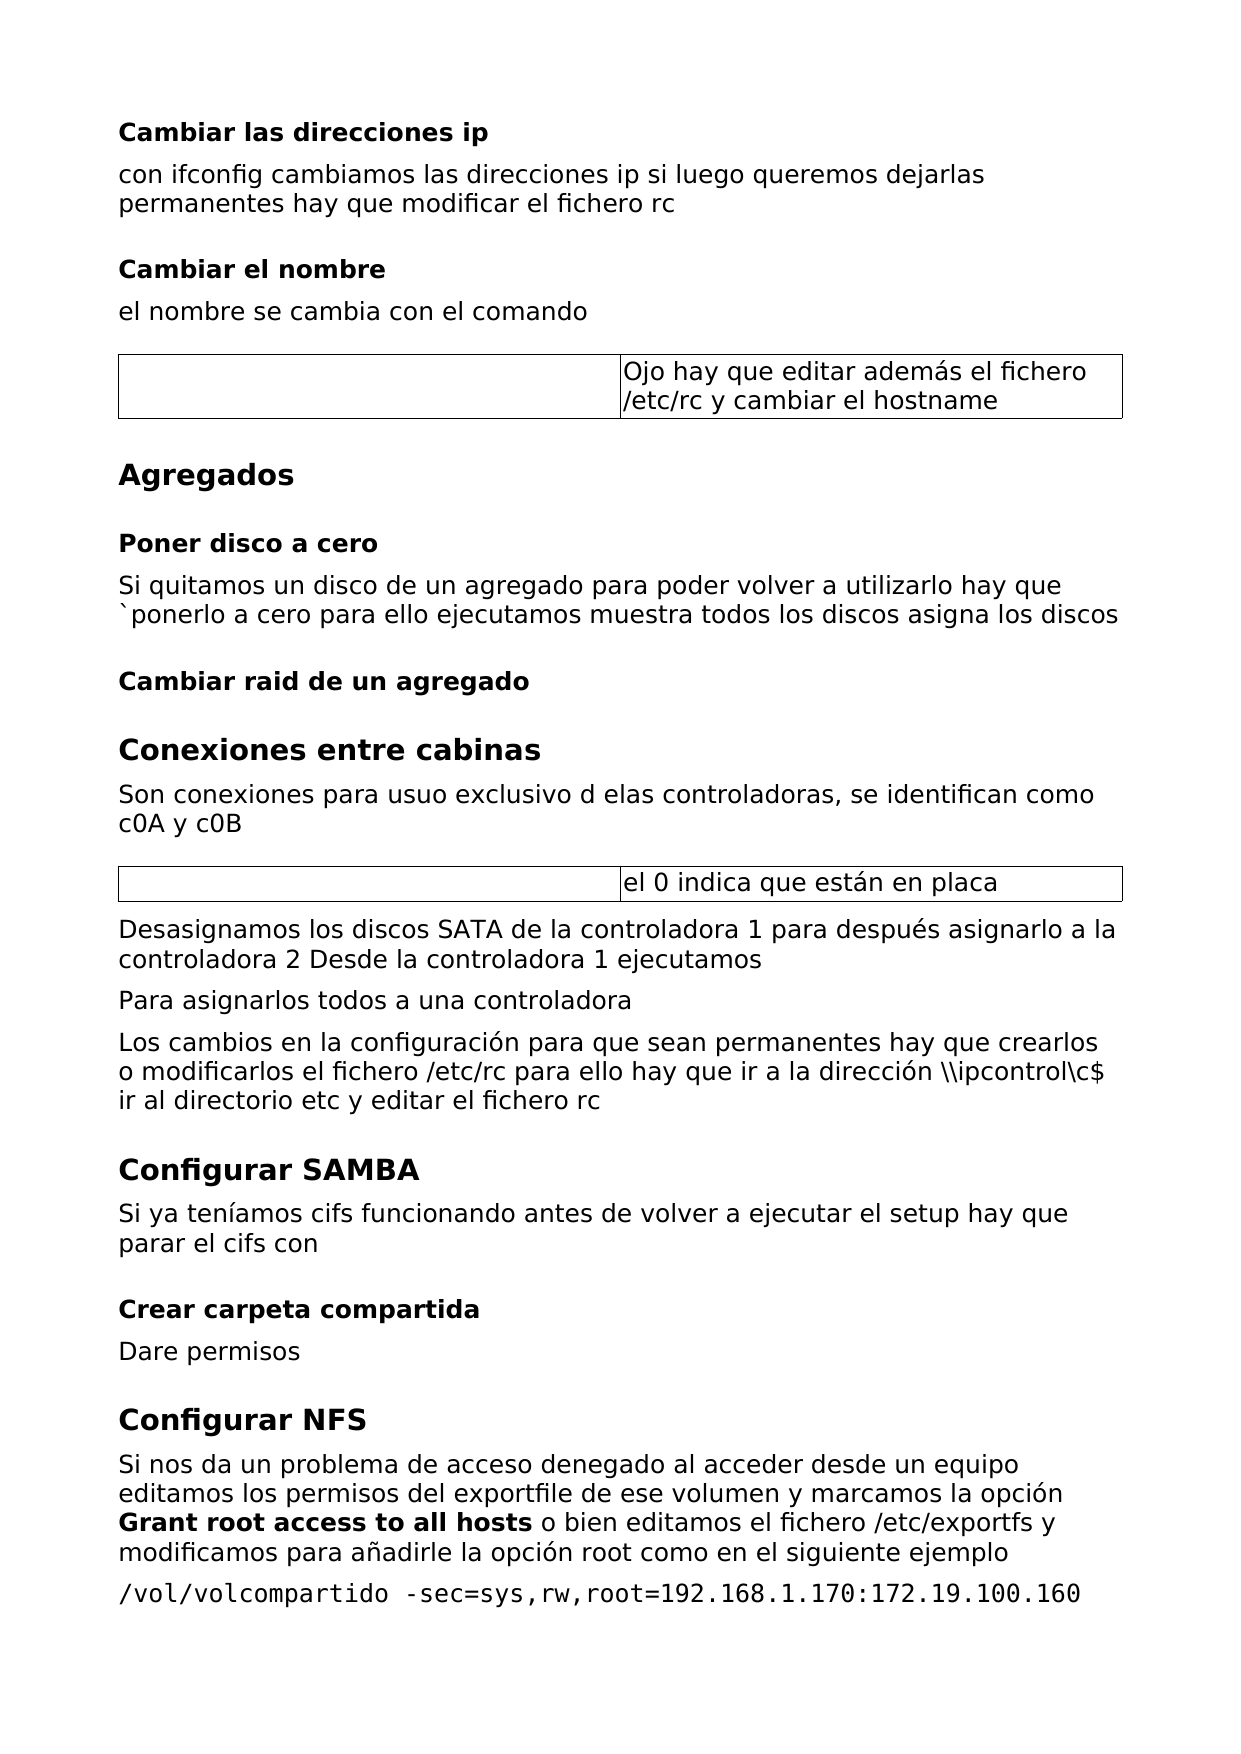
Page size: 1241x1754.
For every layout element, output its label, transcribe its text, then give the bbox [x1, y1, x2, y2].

subtitle Configurar SAMBA [118, 1153, 1122, 1187]
text /vol/volcompartido -sec=sys,rw,root=192.168.1.170:172.19.100.160 [118, 1579, 1122, 1608]
text Los cambios en la configuración para que sean permanentes hay que crearlos o modificarlos el fichero /etc/rc para ello hay que ir a la dirección \\ipcontrol\c$ ir al directorio etc y editar el fichero rc [118, 1028, 1122, 1116]
text Si quitamos un disco de un agregado para poder volver a utilizarlo hay que `ponerlo a cero para ello ejecutamos muestra todos los discos asigna los discos [118, 571, 1122, 629]
text Son conexiones para usuo exclusivo d elas controladoras, se identifican como c0A y c0B [118, 780, 1122, 838]
subtitle Agregados [118, 458, 1122, 492]
table_header el 0 indica que están en placa [621, 867, 1122, 901]
subtitle Cambiar las direcciones ip [118, 118, 1122, 147]
text Si ya teníamos cifs funcionando antes de volver a ejecutar el setup hay que parar el cifs con [118, 1199, 1122, 1258]
table_header Ojo hay que editar además el fichero /etc/rc y cambiar el hostname [621, 355, 1122, 418]
text Dare permisos [118, 1337, 1122, 1366]
text Desasignamos los discos SATA de la controladora 1 para después asignarlo a la controladora 2 Desde la controladora 1 ejecutamos [118, 916, 1122, 974]
table_header [119, 867, 620, 901]
text Para asignarlos todos a una controladora [118, 986, 1122, 1016]
subtitle Cambiar el nombre [118, 256, 1122, 285]
subtitle Configurar NFS [118, 1404, 1122, 1438]
text Si nos da un problema de acceso denegado al acceder desde un equipo editamos los permisos del exportfile de ese volumen y marcamos la opción Grant root access to all hosts o bien editamos el fichero /etc/exportfs y modificamos para añadirle la opción root como en el siguiente ejemplo [118, 1450, 1122, 1567]
table_header [119, 355, 620, 418]
subtitle Conexiones entre cabinas [118, 733, 1122, 767]
subtitle Crear carpeta compartida [118, 1295, 1122, 1324]
text con ifconfig cambiamos las direcciones ip si luego queremos dejarlas permanentes hay que modificar el fichero rc [118, 160, 1122, 218]
text el nombre se cambia con el comando [118, 297, 1122, 326]
subtitle Poner disco a cero [118, 529, 1122, 558]
subtitle Cambiar raid de un agregado [118, 667, 1122, 696]
